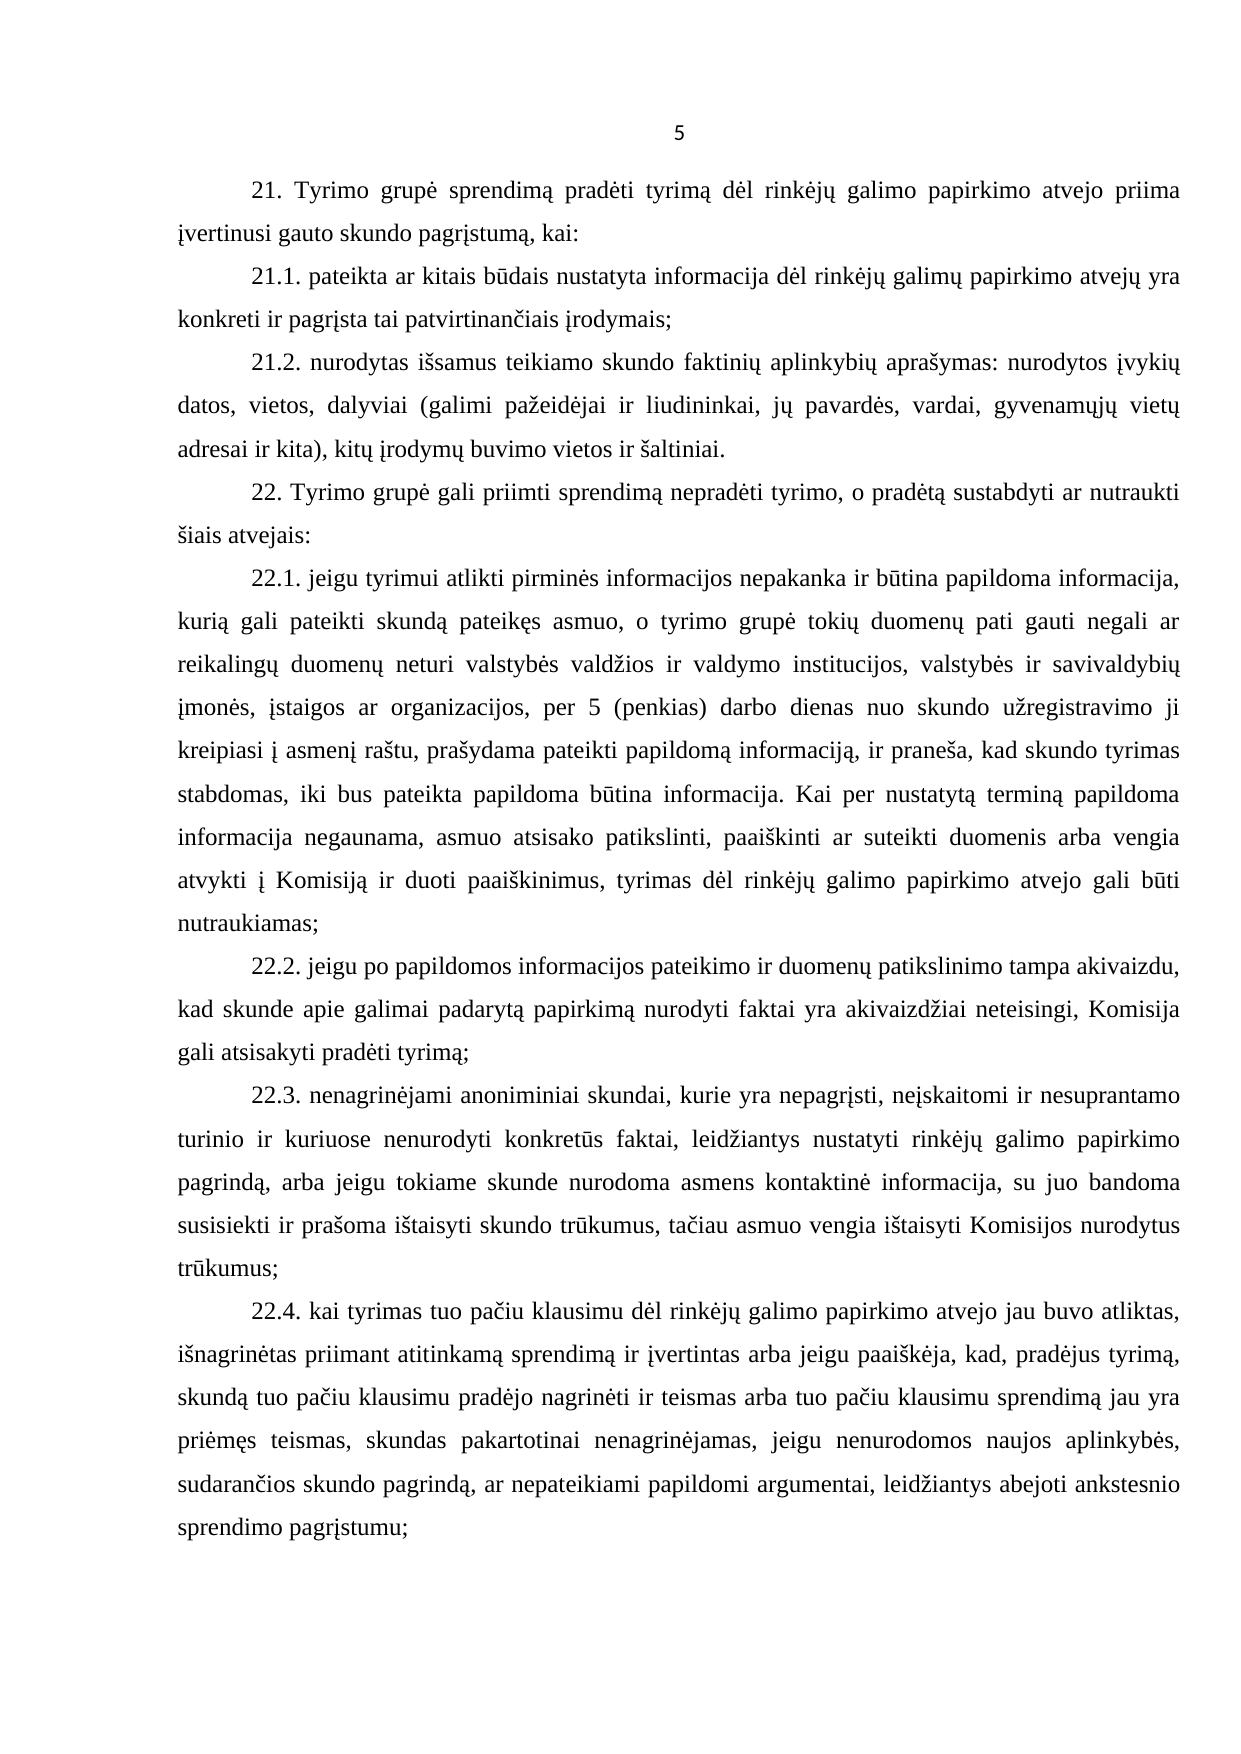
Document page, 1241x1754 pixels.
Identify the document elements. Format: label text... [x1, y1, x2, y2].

text 21. Tyrimo grupė sprendimą pradėti tyrimą dėl rinkėjų galimo papirkimo atvejo priima įvertinusi gauto skundo pagrįstumą, kai: [177, 175, 1181, 247]
text 21.2. nurodytas išsamus teikiamo skundo faktinių aplinkybių aprašymas: nurodytos įvykių datos, vietos, dalyviai (galimi pažeidėjai ir liudininkai, jų pavardės, vardai, gyvenamųjų vietų adresai ir kita), kitų įrodymų buvimo vietos ir šaltiniai. [177, 347, 1181, 462]
text 22.1. jeigu tyrimui atlikti pirminės informacijos nepakanka ir būtina papildoma informacija, kurią gali pateikti skundą pateikęs asmuo, o tyrimo grupė tokių duomenų pati gauti negali ar reikalingų duomenų neturi valstybės valdžios ir valdymo institucijos, valstybės ir savivaldybių įmonės, įstaigos ar organizacijos, per 5 (penkias) darbo dienas nuo skundo užregistravimo ji kreipiasi į asmenį raštu, prašydama pateikti papildomą informaciją, ir praneša, kad skundo tyrimas stabdomas, iki bus pateikta papildoma būtina informacija. Kai per nustatytą terminą papildoma informacija negaunama, asmuo atsisako patikslinti, paaiškinti ar suteikti duomenis arba vengia atvykti į Komisiją ir duoti paaiškinimus, tyrimas dėl rinkėjų galimo papirkimo atvejo gali būti nutraukiamas; [177, 563, 1181, 937]
text 22.2. jeigu po papildomos informacijos pateikimo ir duomenų patikslinimo tampa akivaizdu, kad skunde apie galimai padarytą papirkimą nurodyti faktai yra akivaizdžiai neteisingi, Komisija gali atsisakyti pradėti tyrimą; [177, 951, 1181, 1066]
text 22.3. nenagrinėjami anoniminiai skundai, kurie yra nepagrįsti, neįskaitomi ir nesuprantamo turinio ir kuriuose nenurodyti konkretūs faktai, leidžiantys nustatyti rinkėjų galimo papirkimo pagrindą, arba jeigu tokiame skunde nurodoma asmens kontaktinė informacija, su juo bandoma susisiekti ir prašoma ištaisyti skundo trūkumus, tačiau asmuo vengia ištaisyti Komisijos nurodytus trūkumus; [177, 1081, 1181, 1282]
text 22.4. kai tyrimas tuo pačiu klausimu dėl rinkėjų galimo papirkimo atvejo jau buvo atliktas, išnagrinėtas priimant atitinkamą sprendimą ir įvertintas arba jeigu paaiškėja, kad, pradėjus tyrimą, skundą tuo pačiu klausimu pradėjo nagrinėti ir teismas arba tuo pačiu klausimu sprendimą jau yra priėmęs teismas, skundas pakartotinai nenagrinėjamas, jeigu nenurodomos naujos aplinkybės, sudarančios skundo pagrindą, ar nepateikiami papildomi argumentai, leidžiantys abejoti ankstesnio sprendimo pagrįstumu; [177, 1296, 1181, 1541]
text 21.1. pateikta ar kitais būdais nustatyta informacija dėl rinkėjų galimų papirkimo atvejų yra konkreti ir pagrįsta tai patvirtinančiais įrodymais; [177, 261, 1181, 333]
text 22. Tyrimo grupė gali priimti sprendimą nepradėti tyrimo, o pradėtą sustabdyti ar nutraukti šiais atvejais: [177, 477, 1181, 549]
